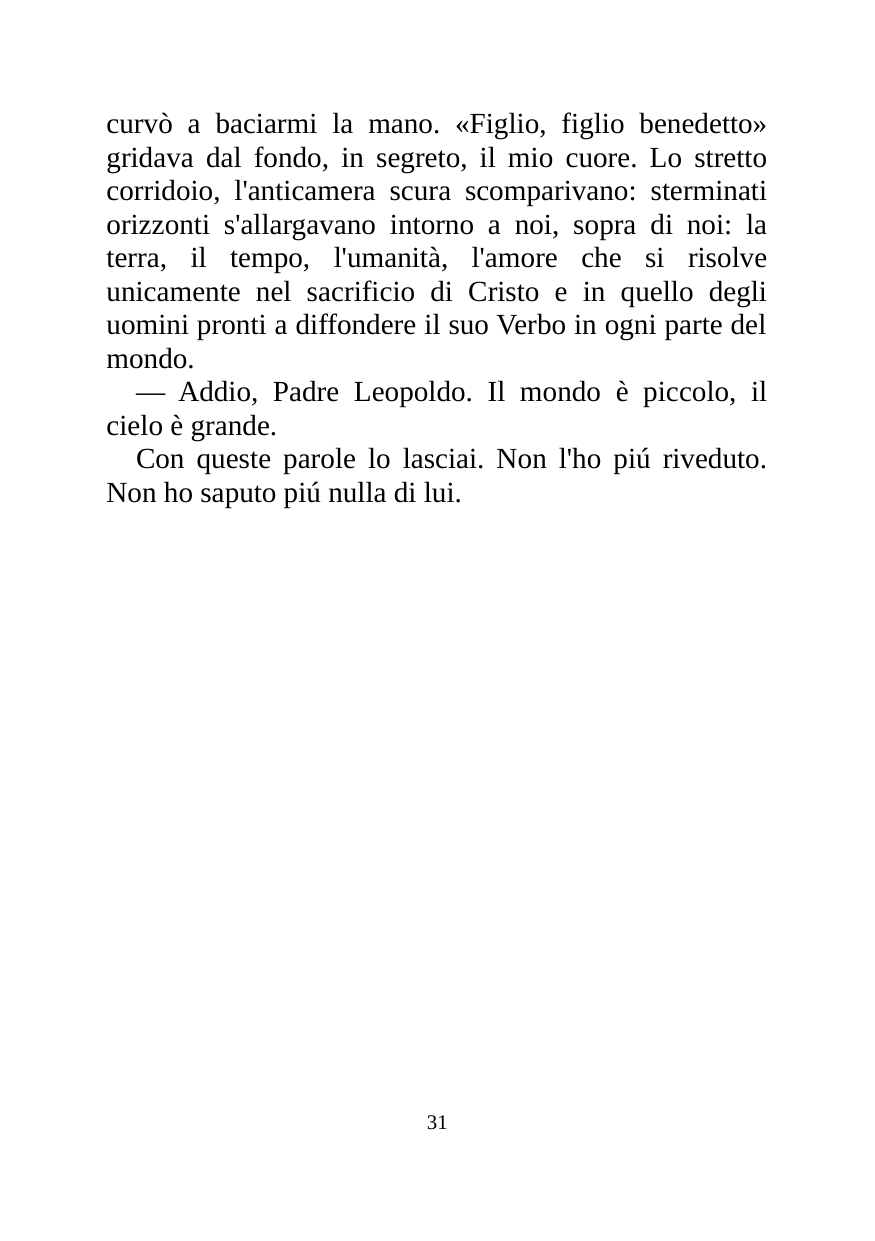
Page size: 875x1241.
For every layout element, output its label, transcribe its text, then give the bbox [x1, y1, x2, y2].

text curvò a baciarmi la mano. «Figlio, figlio benedetto» gridava dal fondo, in segreto, il mio cuore. Lo stretto corridoio, l'anticamera scura scomparivano: sterminati orizzonti s'allargavano intorno a noi, sopra di noi: la terra, il tempo, l'umanità, l'amore che si risolve unicamente nel sacrificio di Cristo e in quello degli uomini pronti a diffondere il suo Verbo in ogni parte del mondo. [106, 106, 768, 374]
text — Addio, Padre Leopoldo. Il mondo è piccolo, il cielo è grande. [106, 374, 768, 442]
text Con queste parole lo lasciai. Non l'ho piú riveduto. Non ho saputo piú nulla di lui. [106, 442, 768, 509]
